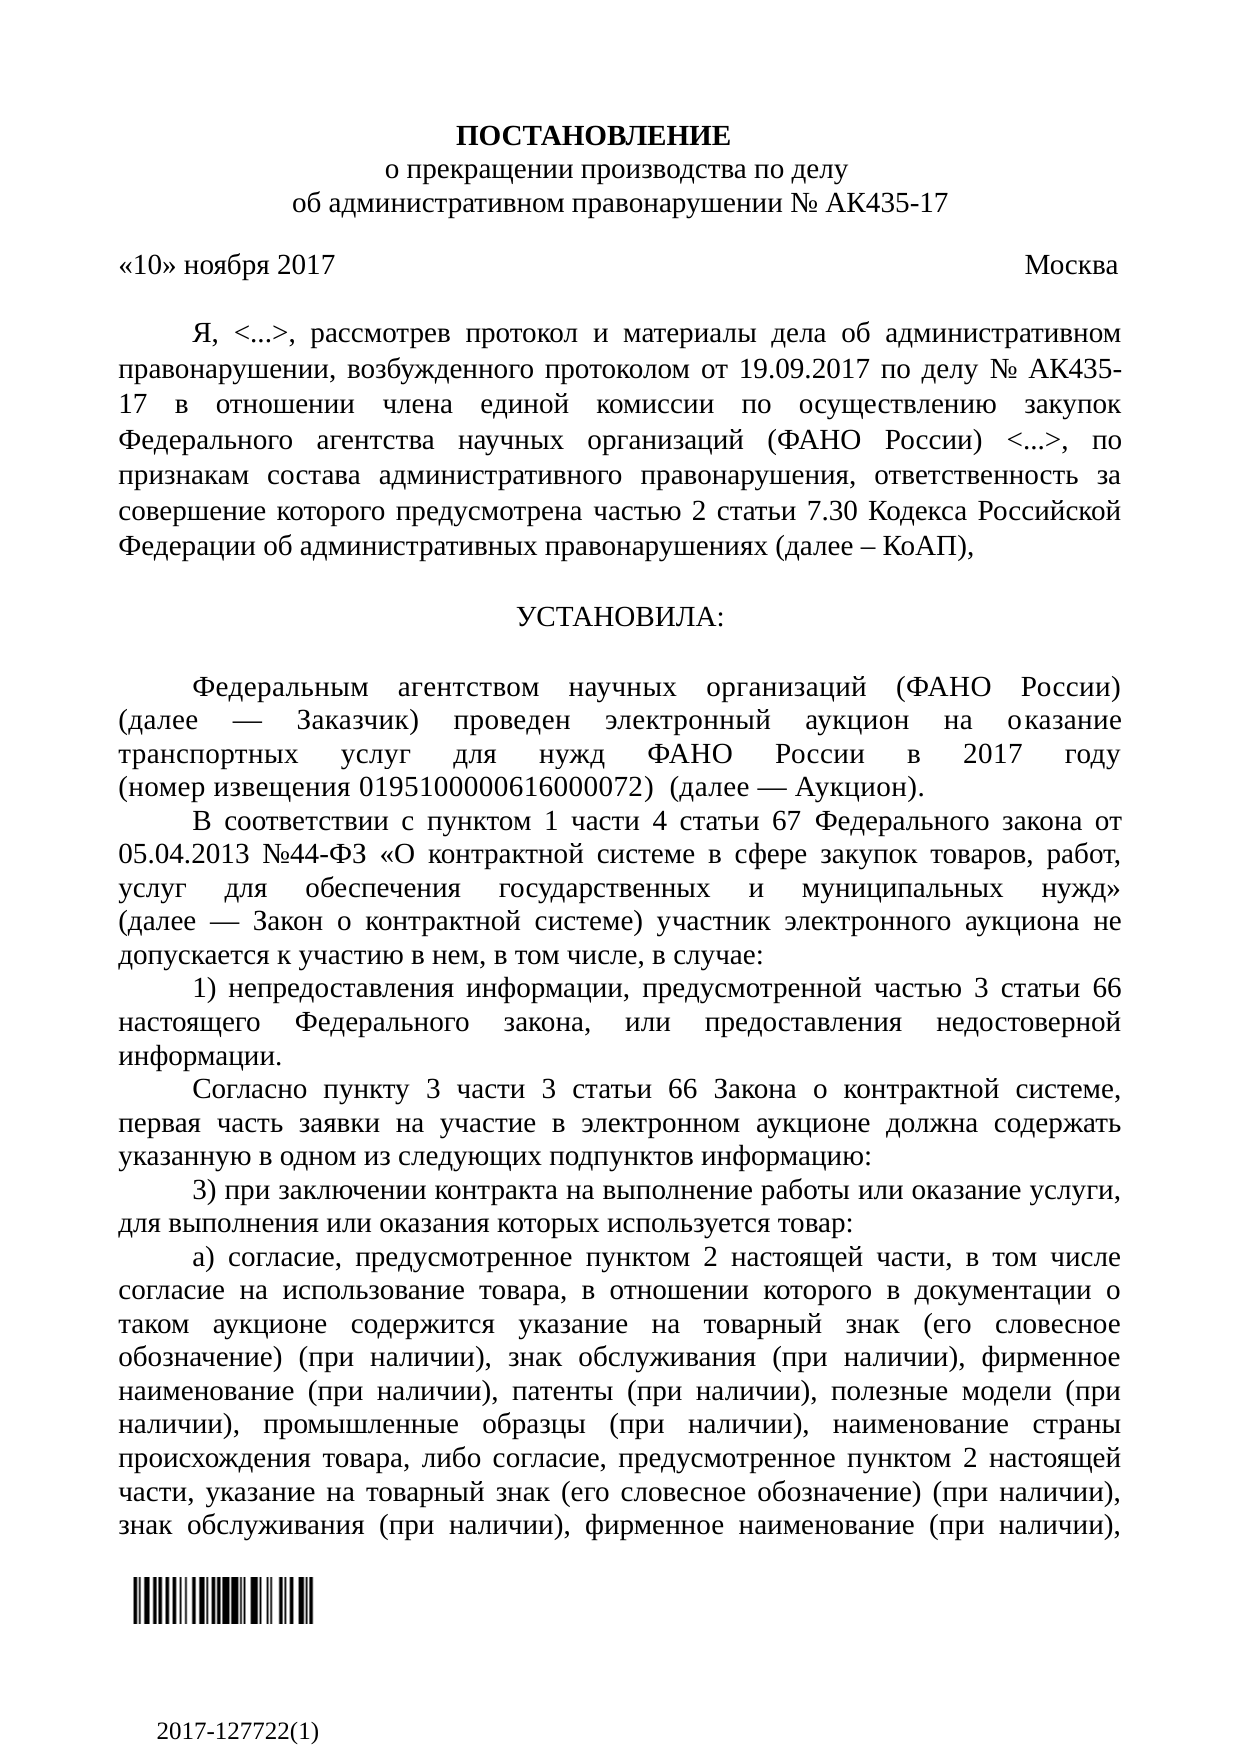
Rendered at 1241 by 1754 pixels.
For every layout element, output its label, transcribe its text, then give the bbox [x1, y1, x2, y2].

text УСТАНОВИЛА: [118, 598, 1122, 633]
text о прекращении производства по делу [118, 152, 1122, 185]
picture [118, 1577, 331, 1624]
text Я, <...>, рассмотрев протокол и материалы дела об административном правонарушении, возбужденного протоколом от 19.09.2017 по делу № АК435-17 в отношении члена единой комиссии по осуществлению закупок Федерального агентства научных организаций (ФАНО России) <...>, по признакам состава административного правонарушения, ответственность за совершение которого предусмотрена частью 2 статьи 7.30 Кодекса Российской Федерации об административных правонарушениях (далее – КоАП), [118, 314, 1122, 562]
text Согласно пункту 3 части 3 статьи 66 Закона о контрактной системе, первая часть заявки на участие в электронном аукционе должна содержать указанную в одном из следующих подпунктов информацию: [118, 1071, 1122, 1172]
text ПОСТАНОВЛЕНИЕ [117, 118, 1078, 152]
text В соответствии с пунктом 1 части 4 статьи 67 Федерального закона от 05.04.2013 №44-ФЗ «О контрактной системе в сфере закупок товаров, работ, услуг для обеспечения государственных и муниципальных нужд» (далее — Закон о контрактной системе) участник электронного аукциона не допускается к участию в нем, в том числе, в случае: [118, 803, 1122, 971]
text «10» ноября 2017 Москва [118, 247, 1122, 281]
text 3) при заключении контракта на выполнение работы или оказание услуги, для выполнения или оказания которых используется товар: [118, 1172, 1122, 1239]
text Федеральным агентством научных организаций (ФАНО России) (далее — Заказчик) проведен электронный аукцион на оказание транспортных услуг для нужд ФАНО России в 2017 году (номер извещения 0195100000616000072) (далее — Аукцион). [118, 669, 1122, 803]
text а) согласие, предусмотренное пунктом 2 настоящей части, в том числе согласие на использование товара, в отношении которого в документации о таком аукционе содержится указание на товарный знак (его словесное обозначение) (при наличии), знак обслуживания (при наличии), фирменное наименование (при наличии), патенты (при наличии), полезные модели (при наличии), промышленные образцы (при наличии), наименование страны происхождения товара, либо согласие, предусмотренное пунктом 2 настоящей части, указание на товарный знак (его словесное обозначение) (при наличии), знак обслуживания (при наличии), фирменное наименование (при наличии), [118, 1239, 1122, 1541]
text 1) непредоставления информации, предусмотренной частью 3 статьи 66 настоящего Федерального закона, или предоставления недостоверной информации. [118, 971, 1122, 1071]
text об административном правонарушении № АК435-17 [118, 185, 1122, 219]
